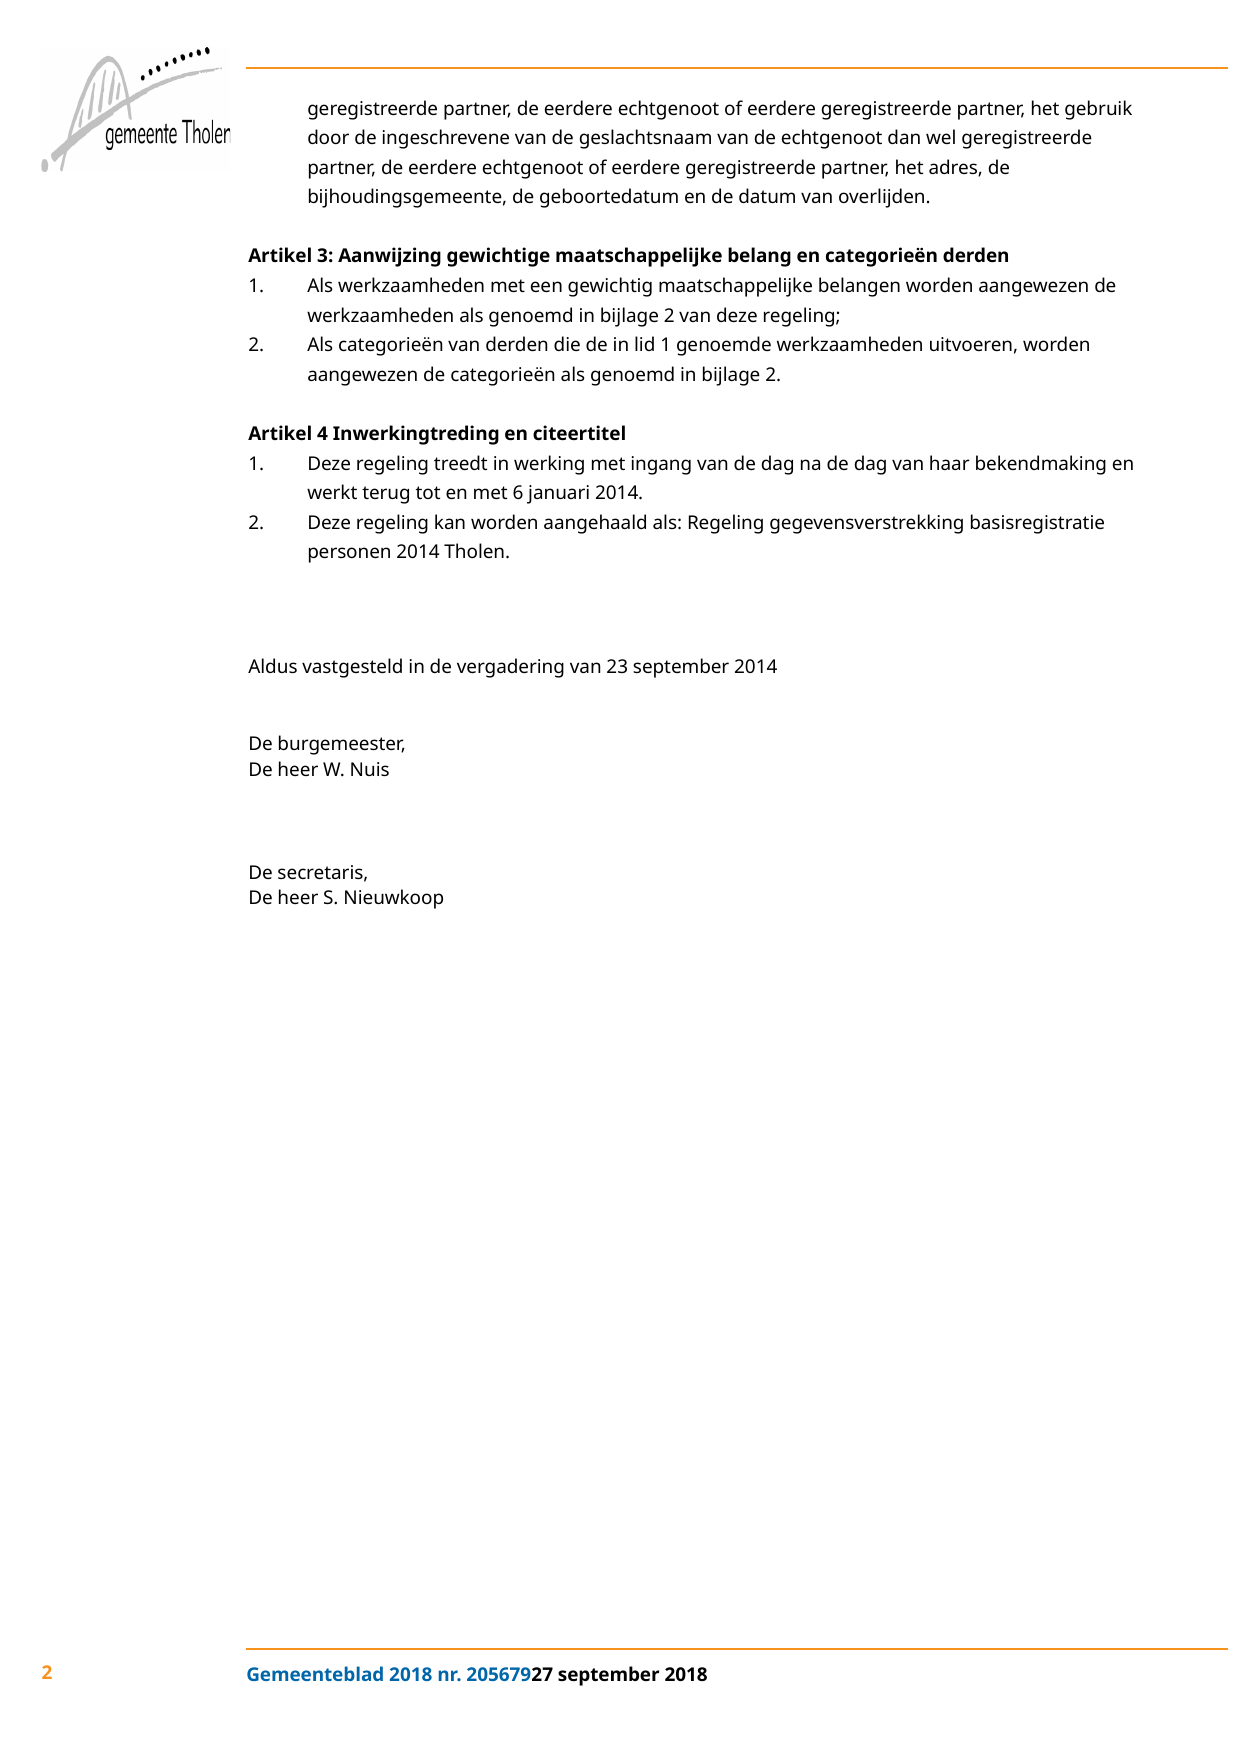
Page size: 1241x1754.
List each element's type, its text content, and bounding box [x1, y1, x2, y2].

text De burgemeester, [248, 730, 1152, 756]
text Artikel 3: Aanwijzing gewichtige maatschappelijke belang en categorieën derden [248, 243, 1152, 268]
list Deze regeling kan worden aangehaald als: Regeling gegevensverstrekking basisregistratie personen 2014 Tholen. [248, 509, 1152, 564]
text Artikel 4 Inwerkingtreding en citeertitel [248, 420, 1152, 446]
text De heer W. Nuis [248, 756, 1152, 782]
text De heer S. Nieuwkoop [248, 884, 1152, 910]
picture [41, 47, 231, 172]
list Als werkzaamheden met een gewichtig maatschappelijke belangen worden aangewezen de werkzaamheden als genoemd in bijlage 2 van deze regeling; [248, 272, 1152, 328]
list Deze regeling treedt in werking met ingang van de dag na de dag van haar bekendmaking en werkt terug tot en met 6 januari 2014. [248, 450, 1152, 505]
text Aldus vastgesteld in de vergadering van 23 september 2014 [248, 653, 1152, 679]
text De secretaris, [248, 859, 1152, 884]
list geregistreerde partner, de eerdere echtgenoot of eerdere geregistreerde partner, het gebruik door de ingeschrevene van de geslachtsnaam van de echtgenoot dan wel geregistreerde partner, de eerdere echtgenoot of eerdere geregistreerde partner, het adres, de bijhoudingsgemeente, de geboortedatum en de datum van overlijden. [248, 95, 1152, 209]
list Als categorieën van derden die de in lid 1 genoemde werkzaamheden uitvoeren, worden aangewezen de categorieën als genoemd in bijlage 2. [248, 331, 1152, 387]
